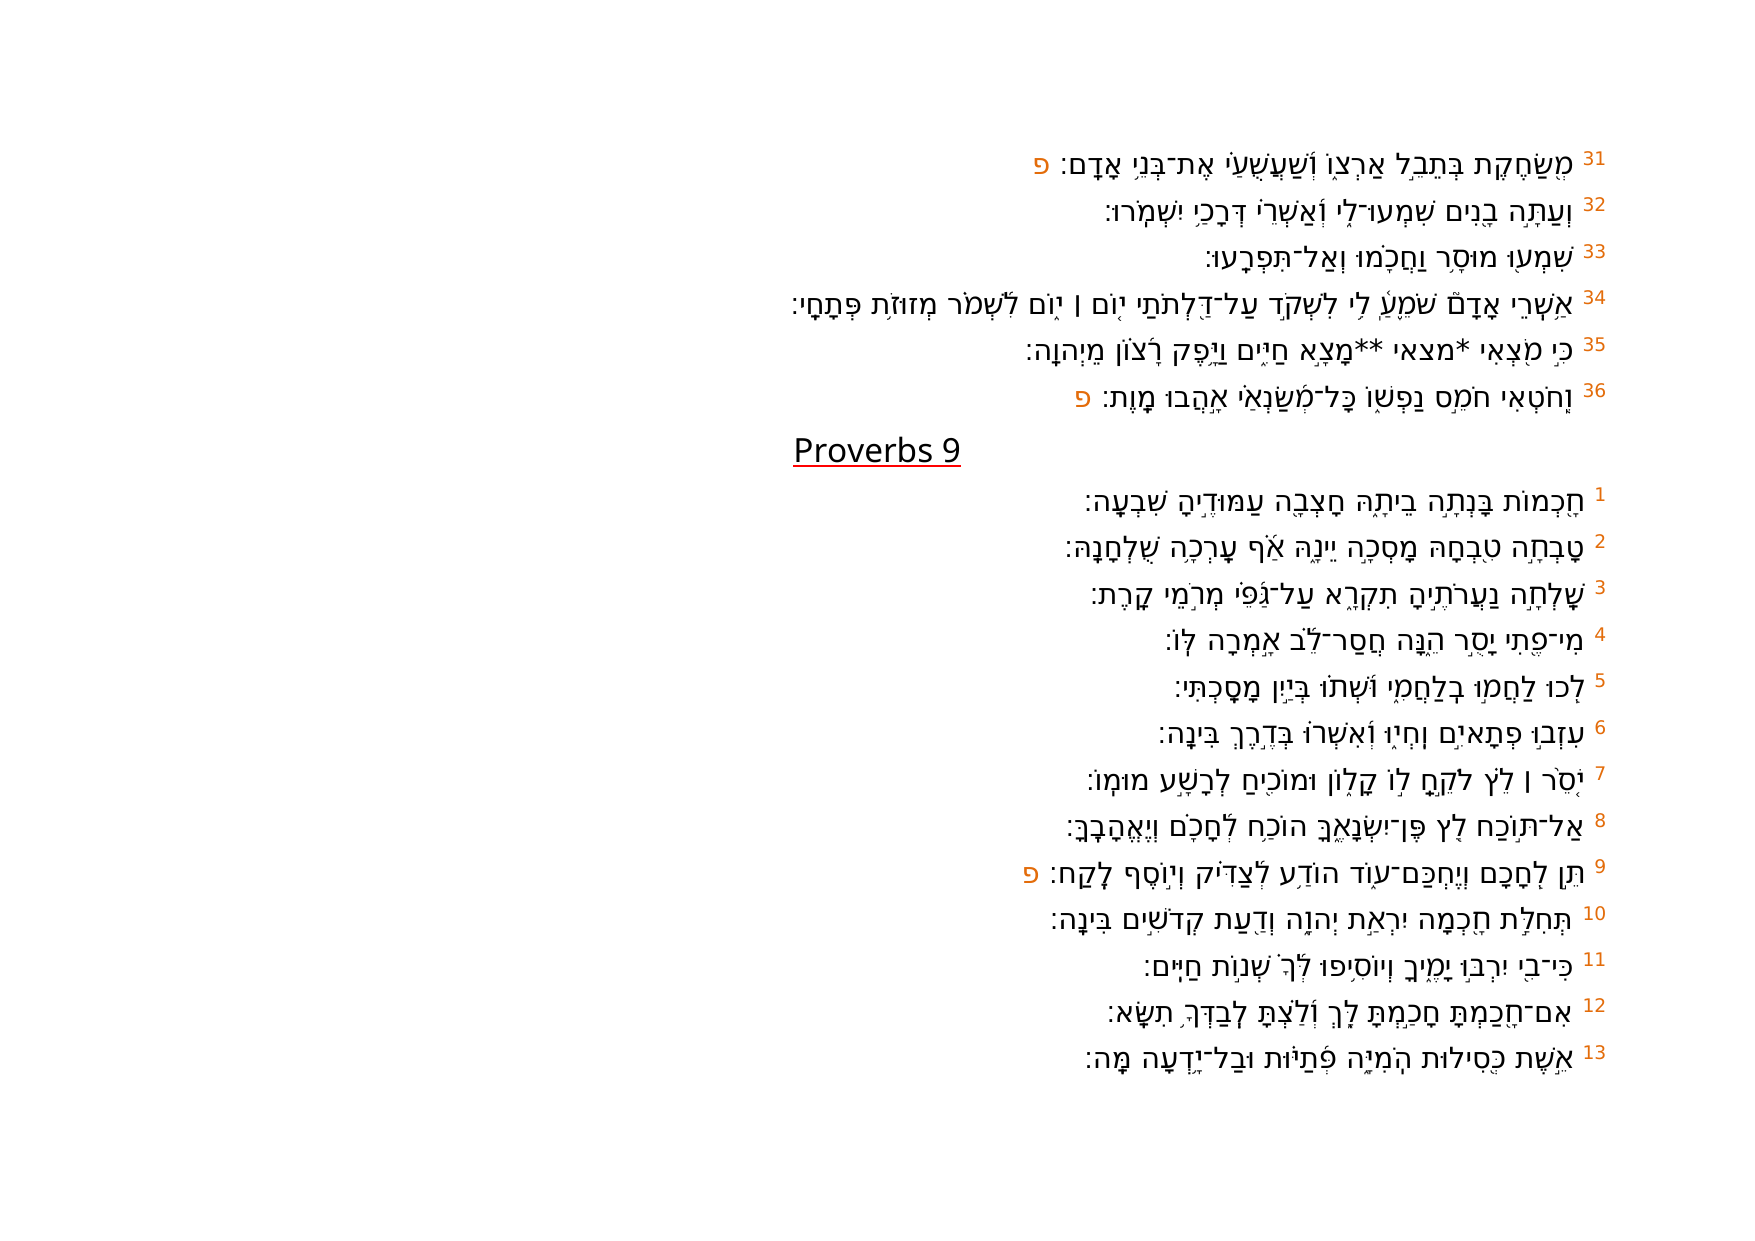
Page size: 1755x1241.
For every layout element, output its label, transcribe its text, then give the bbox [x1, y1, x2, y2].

text Proverbs 9 [148, 426, 1606, 472]
text 9 תֵּ֣ן לְ֭חָכָם וְיֶחְכַּם־ע֑וֹד הוֹדַ֥ע לְ֝צַדִּ֗יק וְי֣וֹסֶף לֶֽקַח׃ פ ‬‬‬ [148, 856, 1606, 890]
text 31 מְ֭שַׂחֶקֶת בְּתֵבֵ֣ל אַרְצ֑וֹ וְ֝שַׁעֲשֻׁעַ֗י אֶת־בְּנֵ֥י אָדָֽם׃ פ ‬‬‬ [148, 148, 1606, 182]
text 5 לְ֭כוּ לַחֲמ֣וּ בְֽלַחֲמִ֑י וּ֝שְׁת֗וּ בְּיַ֣יִן מָסָֽכְתִּי׃ ‬‬‬ [148, 670, 1606, 704]
text 35 כִּ֣י מֹ֭צְאִי *מצאי **מָצָ֣א חַיִּ֑ים וַיָּ֥פֶק רָ֝צ֗וֹן מֵיְהוָֽה׃ ‬‬‬ [148, 333, 1606, 367]
text 32 וְעַתָּ֣ה בָ֭נִים שִׁמְעוּ־לִ֑י וְ֝אַשְׁרֵ֗י דְּרָכַ֥י יִשְׁמֹֽרוּ׃ ‬‬‬ [148, 194, 1606, 228]
text 11 כִּי־בִ֭י יִרְבּ֣וּ יָמֶ֑יךָ וְיוֹסִ֥יפוּ לְּ֝ךָ֗ שְׁנ֣וֹת חַיִּֽים׃ ‬‬‬ [148, 949, 1606, 983]
text 12 אִם־חָ֭כַמְתָּ חָכַ֣מְתָּ לָּ֑ךְ וְ֝לַ֗צְתָּ לְֽבַדְּךָ֥ תִשָּֽׂא׃ ‬‬‬ [148, 995, 1606, 1029]
text 34 אַ֥שְֽׁרֵי אָדָם֮ שֹׁמֵ֢עַֽ֫ לִ֥י לִשְׁקֹ֣ד עַל־דַּ֭לְתֹתַי י֤וֹם ׀ י֑וֹם לִ֝שְׁמֹ֗ר מְזוּזֹ֥ת פְּתָחָֽי׃ ‬‬‬ [148, 287, 1606, 321]
text 6 עִזְב֣וּ פְתָאיִ֣ם וִֽחְי֑וּ וְ֝אִשְׁר֗וּ בְּדֶ֣רֶךְ בִּינָֽה׃ ‬‬‬ [148, 717, 1606, 751]
text 8 אַל־תּ֣וֹכַח לֵ֭ץ פֶּן־יִשְׂנָאֶ֑ךָּ הוֹכַ֥ח לְ֝חָכָ֗ם וְיֶאֱהָבֶֽךָּ׃ ‬‬‬ [148, 809, 1606, 843]
text 13 אֵ֣שֶׁת כְּ֭סִילוּת הֹֽמִיָּ֑ה פְּ֝תַיּ֗וּת וּבַל־יָ֥דְעָה מָּֽה׃ ‬‬‬ [148, 1042, 1606, 1076]
text 3 שָֽׁלְחָ֣ה נַעֲרֹתֶ֣יהָ תִקְרָ֑א עַל־גַּ֝פֵּ֗י מְרֹ֣מֵי קָֽרֶת׃ ‬‬‬ [148, 577, 1606, 611]
text 7 יֹ֤סֵ֨ר ׀ לֵ֗ץ לֹקֵ֣חַֽ ל֣וֹ קָל֑וֹן וּמוֹכִ֖יחַ לְרָשָׁ֣ע מוּמֽוֹ׃ ‬‬‬ [148, 763, 1606, 797]
text 1 חָ֭כְמוֹת בָּנְתָ֣ה בֵיתָ֑הּ חָצְבָ֖ה עַמּוּדֶ֣יהָ שִׁבְעָֽה׃ [148, 484, 1606, 518]
text 2 טָבְחָ֣ה טִ֭בְחָהּ מָסְכָ֣ה יֵינָ֑הּ אַ֝֗ף עָֽרְכָ֥ה שֻׁלְחָנָֽהּ׃ ‬‬‬ [148, 531, 1606, 565]
text 33 שִׁמְע֖וּ מוּסָ֥ר וַחֲכָ֗מוּ וְאַל־תִּפְרָֽעוּ׃ ‬‬‬ [148, 241, 1606, 274]
text 4 מִי־פֶ֭תִי יָסֻ֣ר הֵ֑נָּה חֲסַר־לֵ֝֗ב אָ֣מְרָה לּֽוֹ׃ ‬‬‬ [148, 624, 1606, 658]
text 36 וְֽ֭חֹטְאִי חֹמֵ֣ס נַפְשׁ֑וֹ כָּל־מְ֝שַׂנְאַ֗י אָ֣הֲבוּ מָֽוֶת׃ פ ‬‬‬ [148, 380, 1606, 414]
text 10 תְּחִלַּ֣ת חָ֭כְמָה יִרְאַ֣ת יְהוָ֑ה וְדַ֖עַת קְדֹשִׁ֣ים בִּינָֽה׃ ‬‬‬ [148, 902, 1606, 936]
